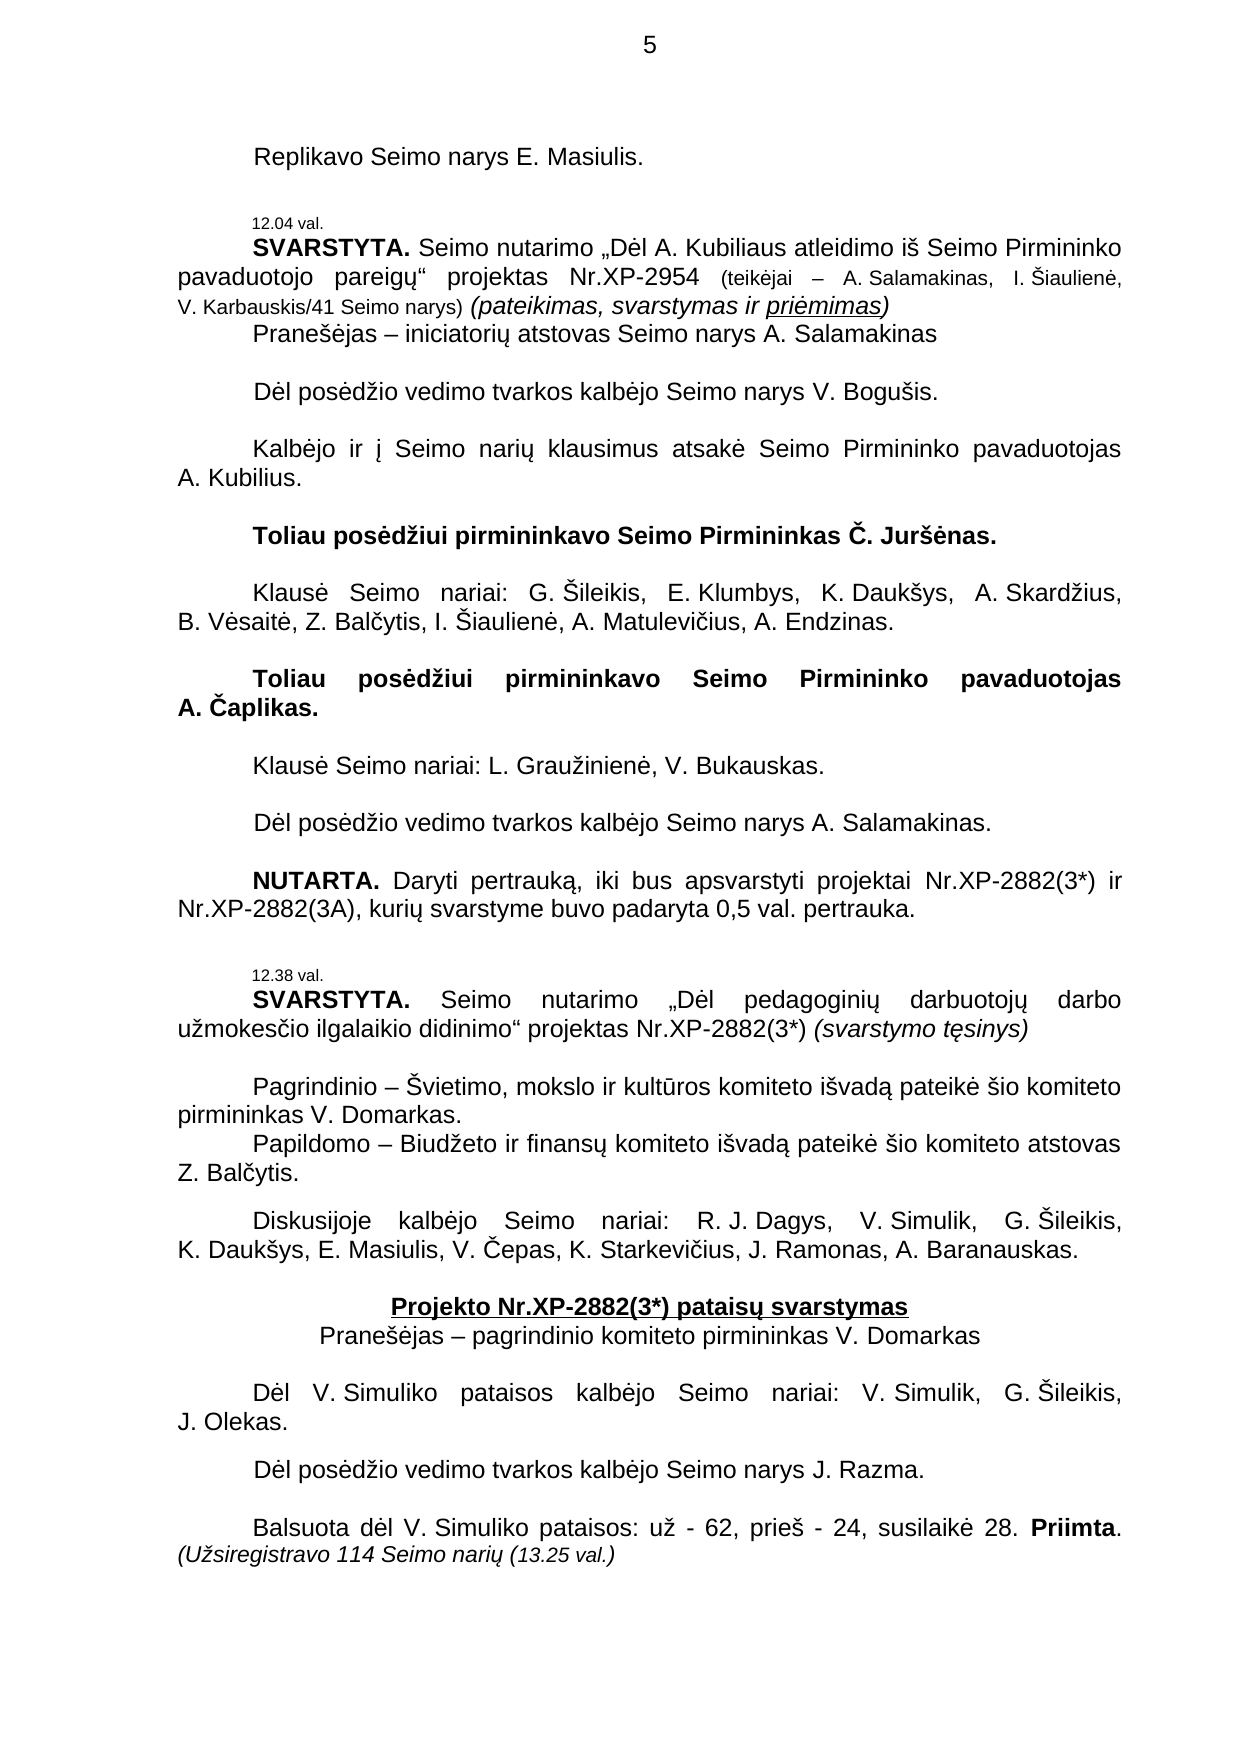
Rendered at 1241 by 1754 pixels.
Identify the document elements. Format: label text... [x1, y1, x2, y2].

text Toliau posėdžiui pirmininkavo Seimo Pirmininko pavaduotojas A. Čaplikas. [177, 664, 1122, 722]
text 12.38 val. [177, 966, 1122, 985]
text Dėl posėdžio vedimo tvarkos kalbėjo Seimo narys V. Bogušis. [177, 377, 1122, 406]
text Dėl posėdžio vedimo tvarkos kalbėjo Seimo narys A. Salamakinas. [177, 808, 1122, 837]
text Papildomo – Biudžeto ir finansų komiteto išvadą pateikė šio komiteto atstovas Z. Balčytis. [177, 1129, 1122, 1187]
text Dėl posėdžio vedimo tvarkos kalbėjo Seimo narys J. Razma. [177, 1455, 1122, 1484]
text Pranešėjas – iniciatorių atstovas Seimo narys A. Salamakinas [177, 319, 1122, 348]
text NUTARTA. Daryti pertrauką, iki bus apsvarstyti projektai Nr.XP-2882(3*) ir Nr.XP-2882(3A), kurių svarstyme buvo padaryta 0,5 val. pertrauka. [177, 866, 1122, 923]
text Pagrindinio – Švietimo, mokslo ir kultūros komiteto išvadą pateikė šio komiteto pirmininkas V. Domarkas. [177, 1072, 1122, 1129]
text Kalbėjo ir į Seimo narių klausimus atsakė Seimo Pirmininko pavaduotojas A. Kubilius. [177, 434, 1122, 492]
text Diskusijoje kalbėjo Seimo nariai: R. J. Dagys, V. Simulik, G. Šileikis, K. Daukšys, E. Masiulis, V. Čepas, K. Starkevičius, J. Ramonas, A. Baranauskas. [177, 1206, 1122, 1263]
text Balsuota dėl V. Simuliko pataisos: už - 62, prieš - 24, susilaikė 28. Priimta. (Užsiregistravo 114 Seimo narių (13.25 val.) [177, 1512, 1122, 1568]
text Dėl V. Simuliko pataisos kalbėjo Seimo nariai: V. Simulik, G. Šileikis, J. Olekas. [177, 1378, 1122, 1436]
text Toliau posėdžiui pirmininkavo Seimo Pirmininkas Č. Juršėnas. [177, 521, 1122, 549]
text SVARSTYTA. Seimo nutarimo „Dėl A. Kubiliaus atleidimo iš Seimo Pirmininko pavaduotojo pareigų“ projektas Nr.XP-2954 (teikėjai – A. Salamakinas, I. Šiaulienė, V. Karbauskis/41 Seimo narys) (pateikimas, svarstymas ir priėmimas) [177, 233, 1122, 319]
text Klausė Seimo nariai: G. Šileikis, E. Klumbys, K. Daukšys, A. Skardžius, B. Vėsaitė, Z. Balčytis, I. Šiaulienė, A. Matulevičius, A. Endzinas. [177, 578, 1122, 636]
text SVARSTYTA. Seimo nutarimo „Dėl pedagoginių darbuotojų darbo užmokesčio ilgalaikio didinimo“ projektas Nr.XP-2882(3*) (svarstymo tęsinys) [177, 985, 1122, 1043]
subtitle Projekto Nr.XP-2882(3*) pataisų svarstymas [177, 1292, 1122, 1321]
text Klausė Seimo nariai: L. Graužinienė, V. Bukauskas. [177, 751, 1122, 779]
text Pranešėjas – pagrindinio komiteto pirmininkas V. Domarkas [177, 1321, 1122, 1349]
text 12.04 val. [177, 214, 1122, 233]
text Replikavo Seimo narys E. Masiulis. [177, 142, 1122, 171]
